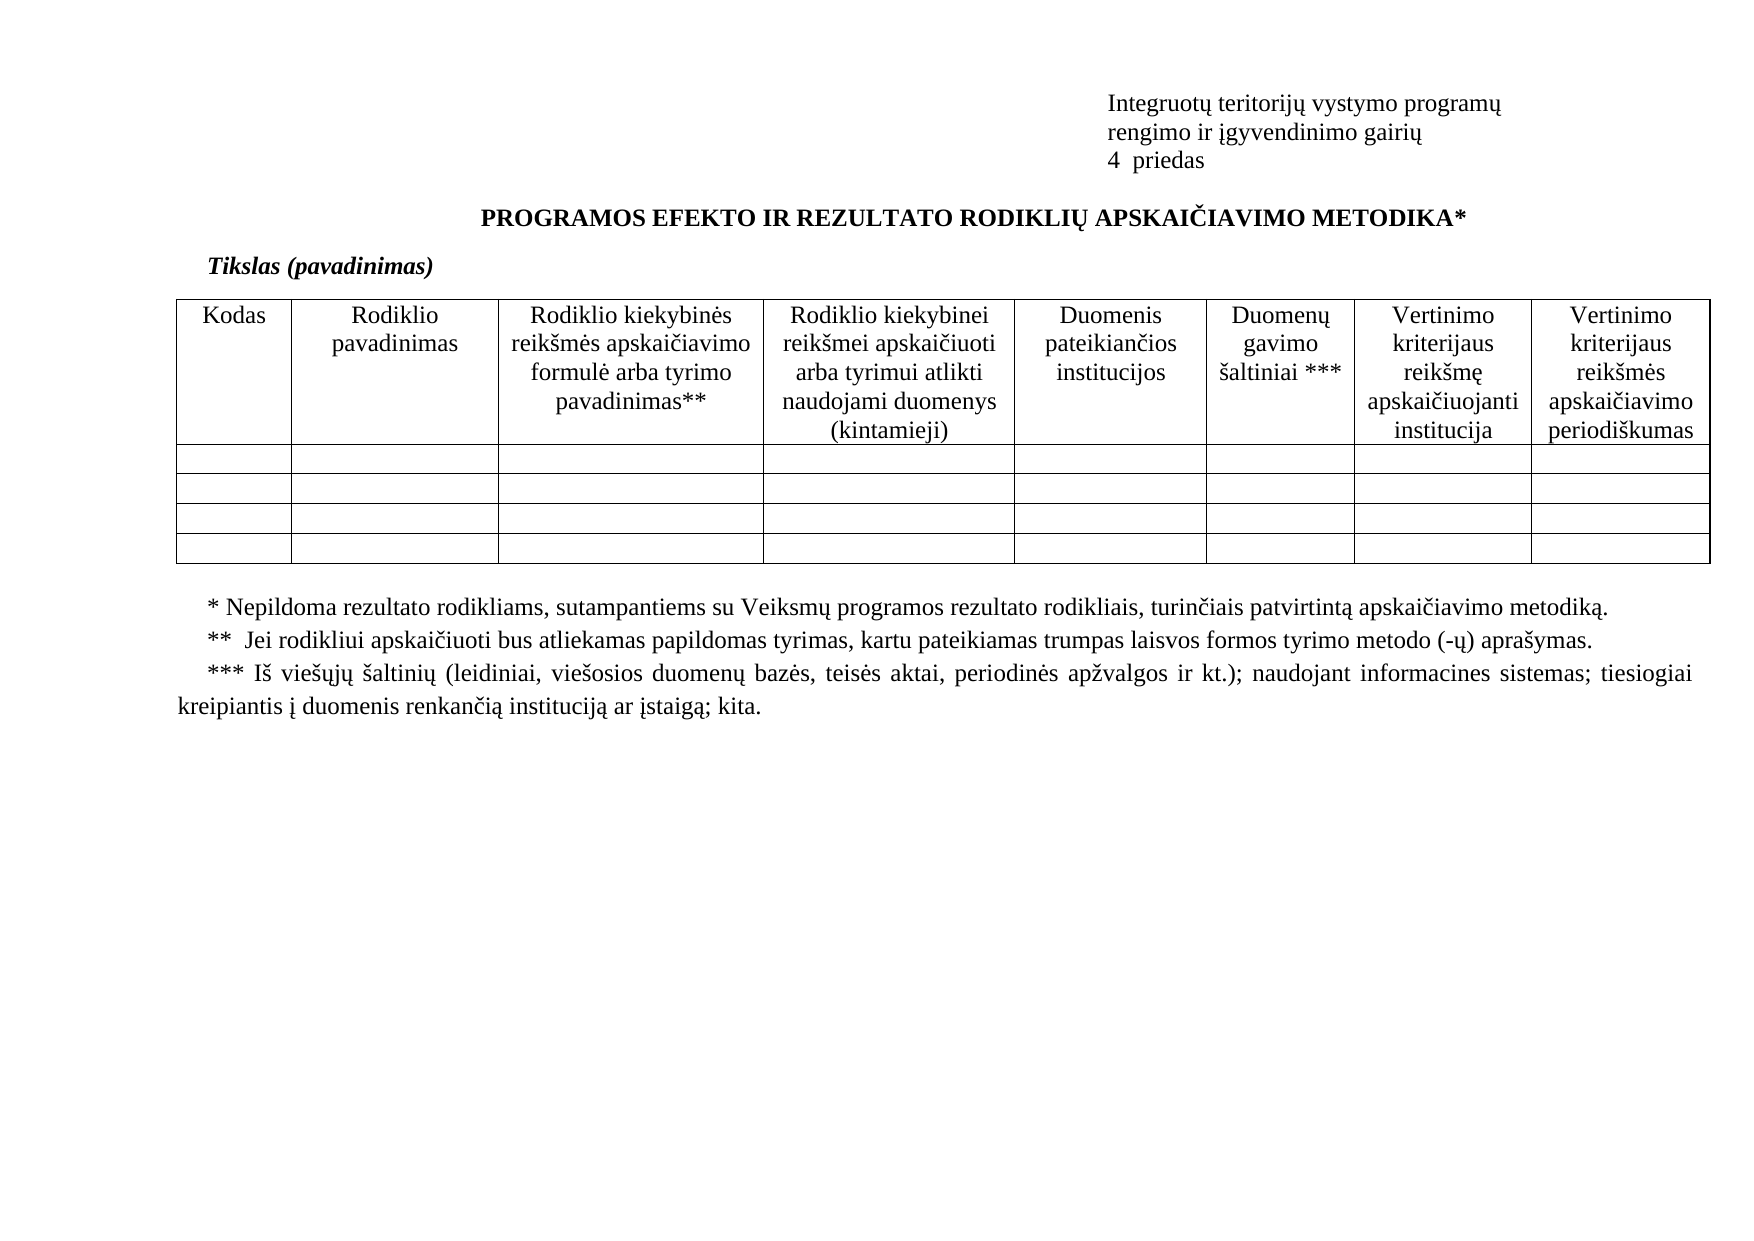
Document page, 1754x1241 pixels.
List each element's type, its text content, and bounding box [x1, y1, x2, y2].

table_cell [1015, 534, 1206, 563]
text * Nepildoma rezultato rodikliams, sutampantiems su Veiksmų programos rezultato rodikliais, turinčiais patvirtintą apskaičiavimo metodiką. [177, 592, 1695, 621]
table_cell [1355, 504, 1531, 533]
table_cell [292, 504, 498, 533]
table_header Kodas [177, 300, 291, 443]
text *** Iš viešųjų šaltinių (leidiniai, viešosios duomenų bazės, teisės aktai, periodinės apžvalgos ir kt.); naudojant informacines sistemas; tiesiogiai kreipiantis į duomenis renkančią instituciją ar įstaigą; kita. [177, 658, 1695, 720]
text 4 priedas [177, 145, 1695, 174]
text ** Jei rodikliui apskaičiuoti bus atliekamas papildomas tyrimas, kartu pateikiamas trumpas laisvos formos tyrimo metodo (-ų) aprašymas. [177, 625, 1695, 654]
table_cell [1207, 445, 1354, 473]
table_cell [177, 504, 291, 533]
table_cell [1532, 534, 1709, 563]
table_cell [177, 445, 291, 473]
table_cell [177, 534, 291, 563]
table_cell [292, 445, 498, 473]
table_cell [1532, 474, 1709, 503]
table_cell [764, 474, 1014, 503]
table_header Duomenis pateikiančios institucijos [1015, 300, 1206, 443]
table_cell [292, 474, 498, 503]
table_cell [1015, 504, 1206, 533]
table_cell [1207, 534, 1354, 563]
table_cell [1015, 445, 1206, 473]
table_cell [764, 534, 1014, 563]
table_cell [764, 445, 1014, 473]
table_cell [1207, 474, 1354, 503]
table_cell [1532, 504, 1709, 533]
table_cell [499, 445, 763, 473]
text rengimo ir įgyvendinimo gairių [177, 117, 1695, 145]
table_cell [292, 534, 498, 563]
text PROGRAMOS EFEKTO IR REZULTATO RODIKLIŲ APSKAIČIAVIMO METODIKA* [177, 203, 1695, 232]
table_cell [499, 504, 763, 533]
table_cell [1355, 474, 1531, 503]
text Tikslas (pavadinimas) [177, 251, 1695, 279]
table_cell [1015, 474, 1206, 503]
table_header Vertinimo kriterijaus reikšmės apskaičiavimo periodiškumas [1532, 300, 1709, 443]
table_cell [499, 474, 763, 503]
table_header Rodiklio kiekybinės reikšmės apskaičiavimo formulė arba tyrimo pavadinimas** [499, 300, 763, 443]
table_header Duomenų gavimo šaltiniai *** [1207, 300, 1354, 443]
table_cell [764, 504, 1014, 533]
table_header Rodiklio pavadinimas [292, 300, 498, 443]
table_header Rodiklio kiekybinei reikšmei apskaičiuoti arba tyrimui atlikti naudojami duomenys (kintamieji) [764, 300, 1014, 443]
table_cell [1355, 534, 1531, 563]
table_cell [1355, 445, 1531, 473]
table_cell [1207, 504, 1354, 533]
table_header Vertinimo kriterijaus reikšmę apskaičiuojanti institucija [1355, 300, 1531, 443]
text Integruotų teritorijų vystymo programų [177, 88, 1695, 117]
table_cell [499, 534, 763, 563]
table_cell [1532, 445, 1709, 473]
table_cell [177, 474, 291, 503]
